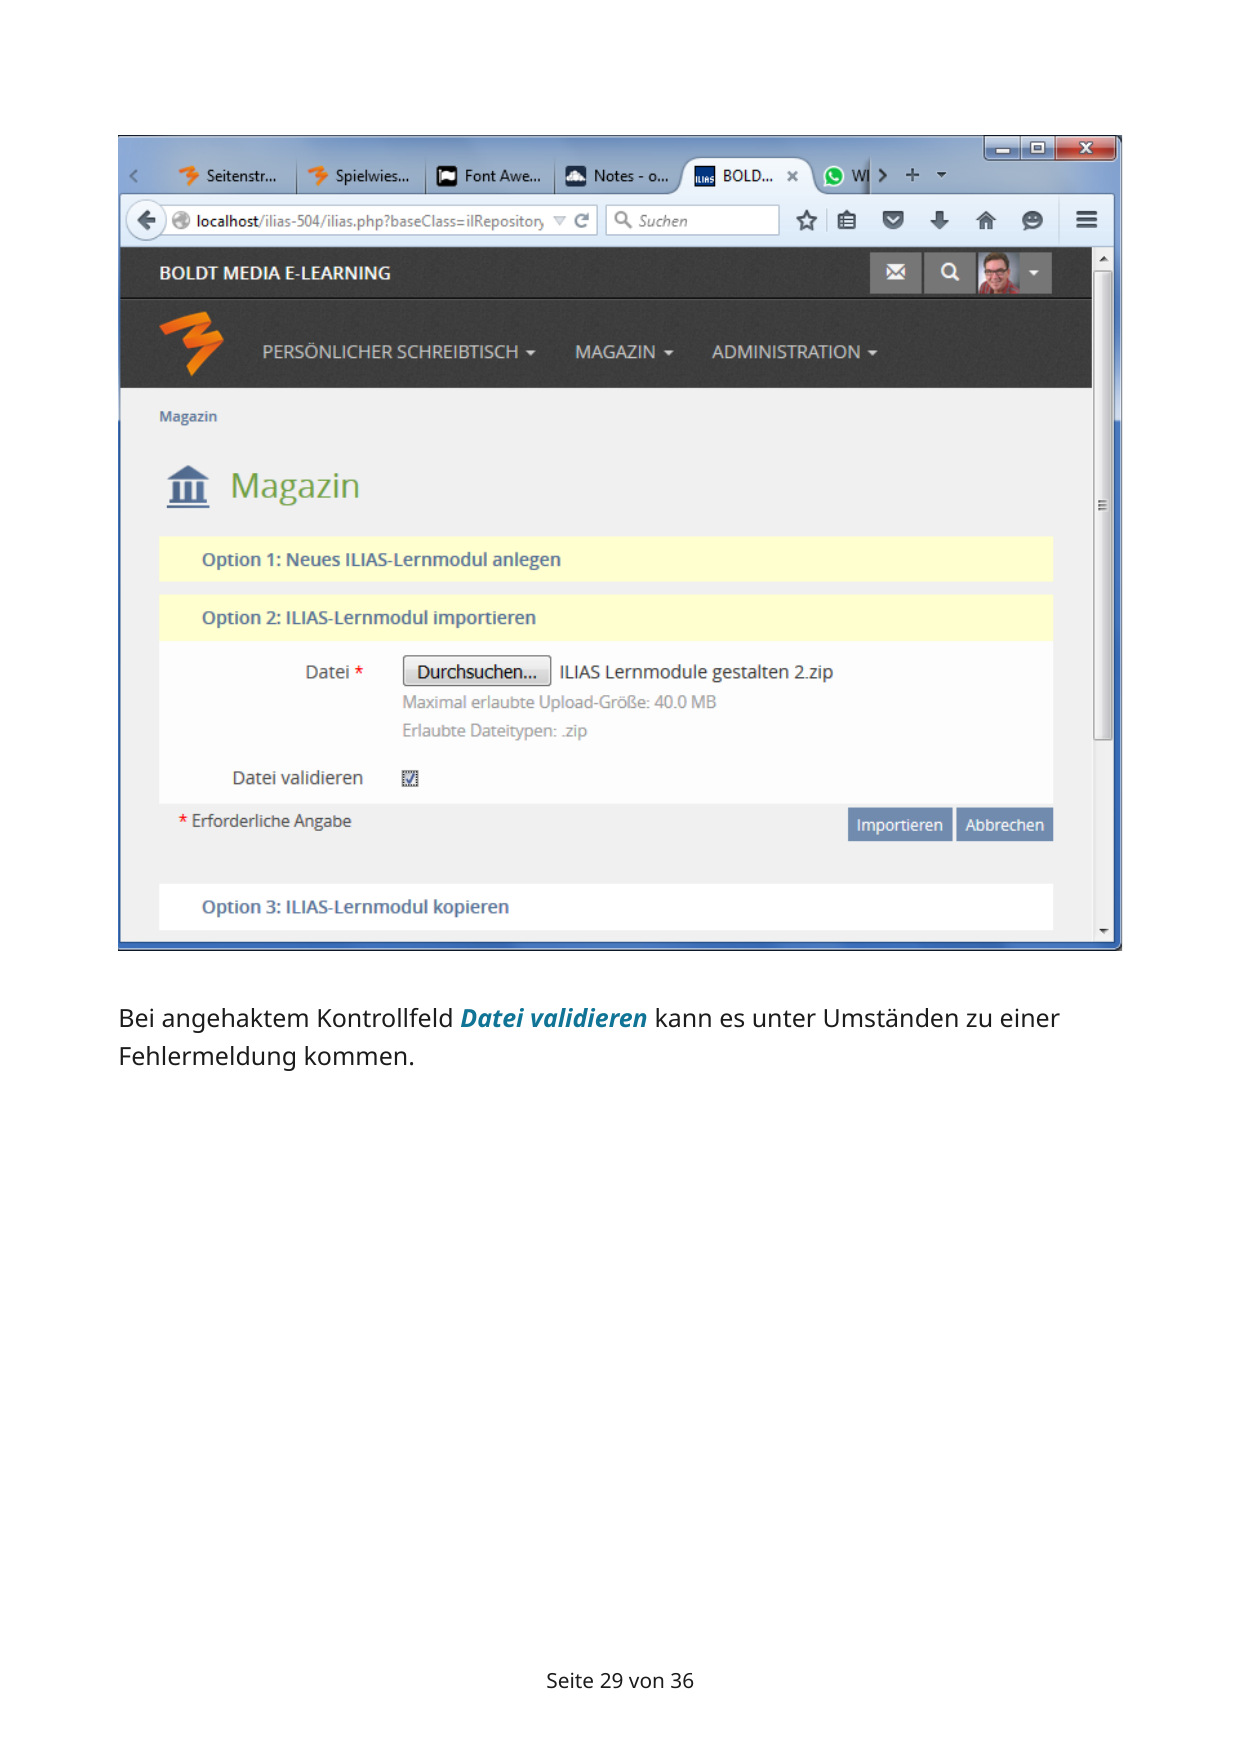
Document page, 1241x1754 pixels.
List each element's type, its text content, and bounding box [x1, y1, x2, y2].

picture [118, 135, 1123, 951]
text Bei angehaktem Kontrollfeld Datei validieren kann es unter Umständen zu einer Fehlermeldung kommen. [118, 1001, 1122, 1072]
